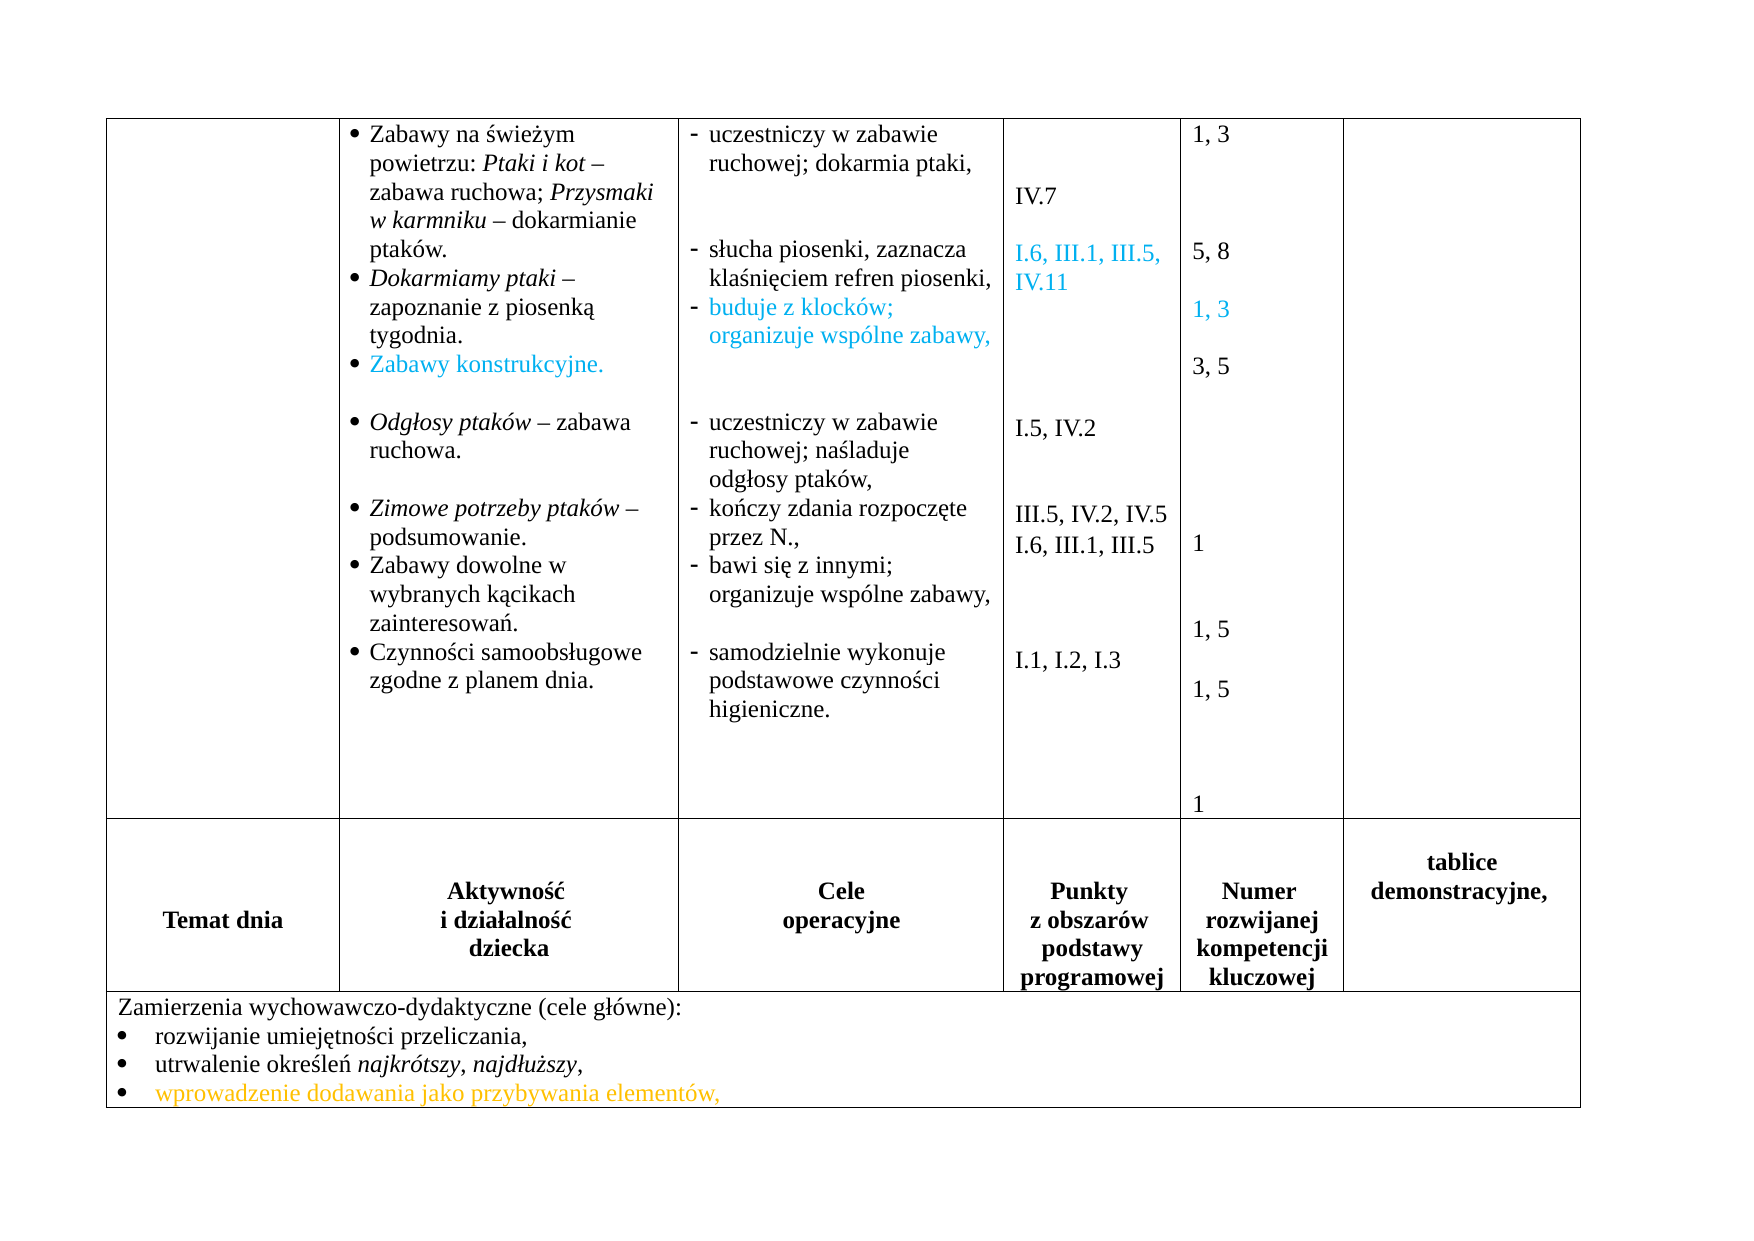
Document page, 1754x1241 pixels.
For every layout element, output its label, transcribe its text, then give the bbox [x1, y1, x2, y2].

table_cell Numer rozwijanej kompetencji kluczowej [1181, 819, 1343, 991]
table_cell Cele operacyjne [679, 819, 1003, 991]
table_cell [1344, 119, 1580, 817]
table_cell IV.7 I.6, III.1, III.5, IV.11 I.5, IV.2 III.5, IV.2, IV.5 I.6, III.1, III.5 I.1, I.2, I.3 [1004, 119, 1180, 817]
table_cell Dziecko: wita się z innymi dziećmi częściami ciała wymienionymi przez N., określa swój nastrój na wachlarzu emocji i uzasadnia wybór, nazywa ptaki; dzieli ich nazwy na sylaby; tworzy zdrobnienia od ich nazw, uczestniczy w ćwiczeniach porannych, wypowiada się zdaniami na określony temat, wie, które pokarmy są bezpieczne dla ptaków, reaguje na tempo muzyki, bawi się z innymi; organizuje wspólne zabawy, poznaje literę n, N w toku zabaw, wyodrębnia głoskę i sylabę, uczestniczy w zabawie ruchowej; dokarmia ptaki, słucha piosenki, zaznacza klaśnięciem refren piosenki, buduje z klocków; organizuje wspólne zabawy, uczestniczy w zabawie ruchowej; naśladuje odgłosy ptaków, kończy zdania rozpoczęte przez N., bawi się z innymi; organizuje wspólne zabawy, samodzielnie wykonuje podstawowe czynności higieniczne. [679, 119, 1003, 817]
table_cell Zamierzenia wychowawczo-dydaktyczne (cele główne): rozwijanie umiejętności przeliczania, utrwalenie określeń najkrótszy, najdłuższy, wprowadzenie dodawania jako przybywania elementów, rozwijanie sprawności ruchowej, kształtowanie prawidłowej postawy podczas ćwiczeń. [107, 992, 1580, 1107]
table_cell tablice demonstracyjne, [1344, 819, 1580, 991]
table_cell [107, 119, 339, 817]
table_cell Witamy się częściami ciała – zabawa powitalna. Jak się dziś czujesz? – określanie nastroju. Zdrobniale o ptakach – zabawa językowa. Zestaw ćwiczeń porannych nr 17 – rozwijanie motoryki dużej. Słuchanie opowiadania Ewy Stadtmüller Ptasia stołówka. Sikory i wrony – zabawa ruchowa. Zabawy swobodne według zainteresowań dzieci. Odkrywanie litery n, N. Zabawy na świeżym powietrzu: Ptaki i kot – zabawa ruchowa; Przysmaki w karmniku – dokarmianie ptaków. Dokarmiamy ptaki – zapoznanie z piosenką tygodnia. Zabawy konstrukcyjne. Odgłosy ptaków – zabawa ruchowa. Zimowe potrzeby ptaków – podsumowanie. Zabawy dowolne w wybranych kącikach zainteresowań. Czynności samoobsługowe zgodne z planem dnia. [340, 119, 678, 817]
table_cell Temat dnia [107, 819, 339, 991]
table_cell Punkty z obszarów podstawy programowej [1004, 819, 1180, 991]
table_cell 1, 3 5, 8 1, 3 3, 5 1 1, 5 1, 5 1 [1181, 119, 1343, 817]
table_cell Aktywność i działalność dziecka [340, 819, 678, 991]
